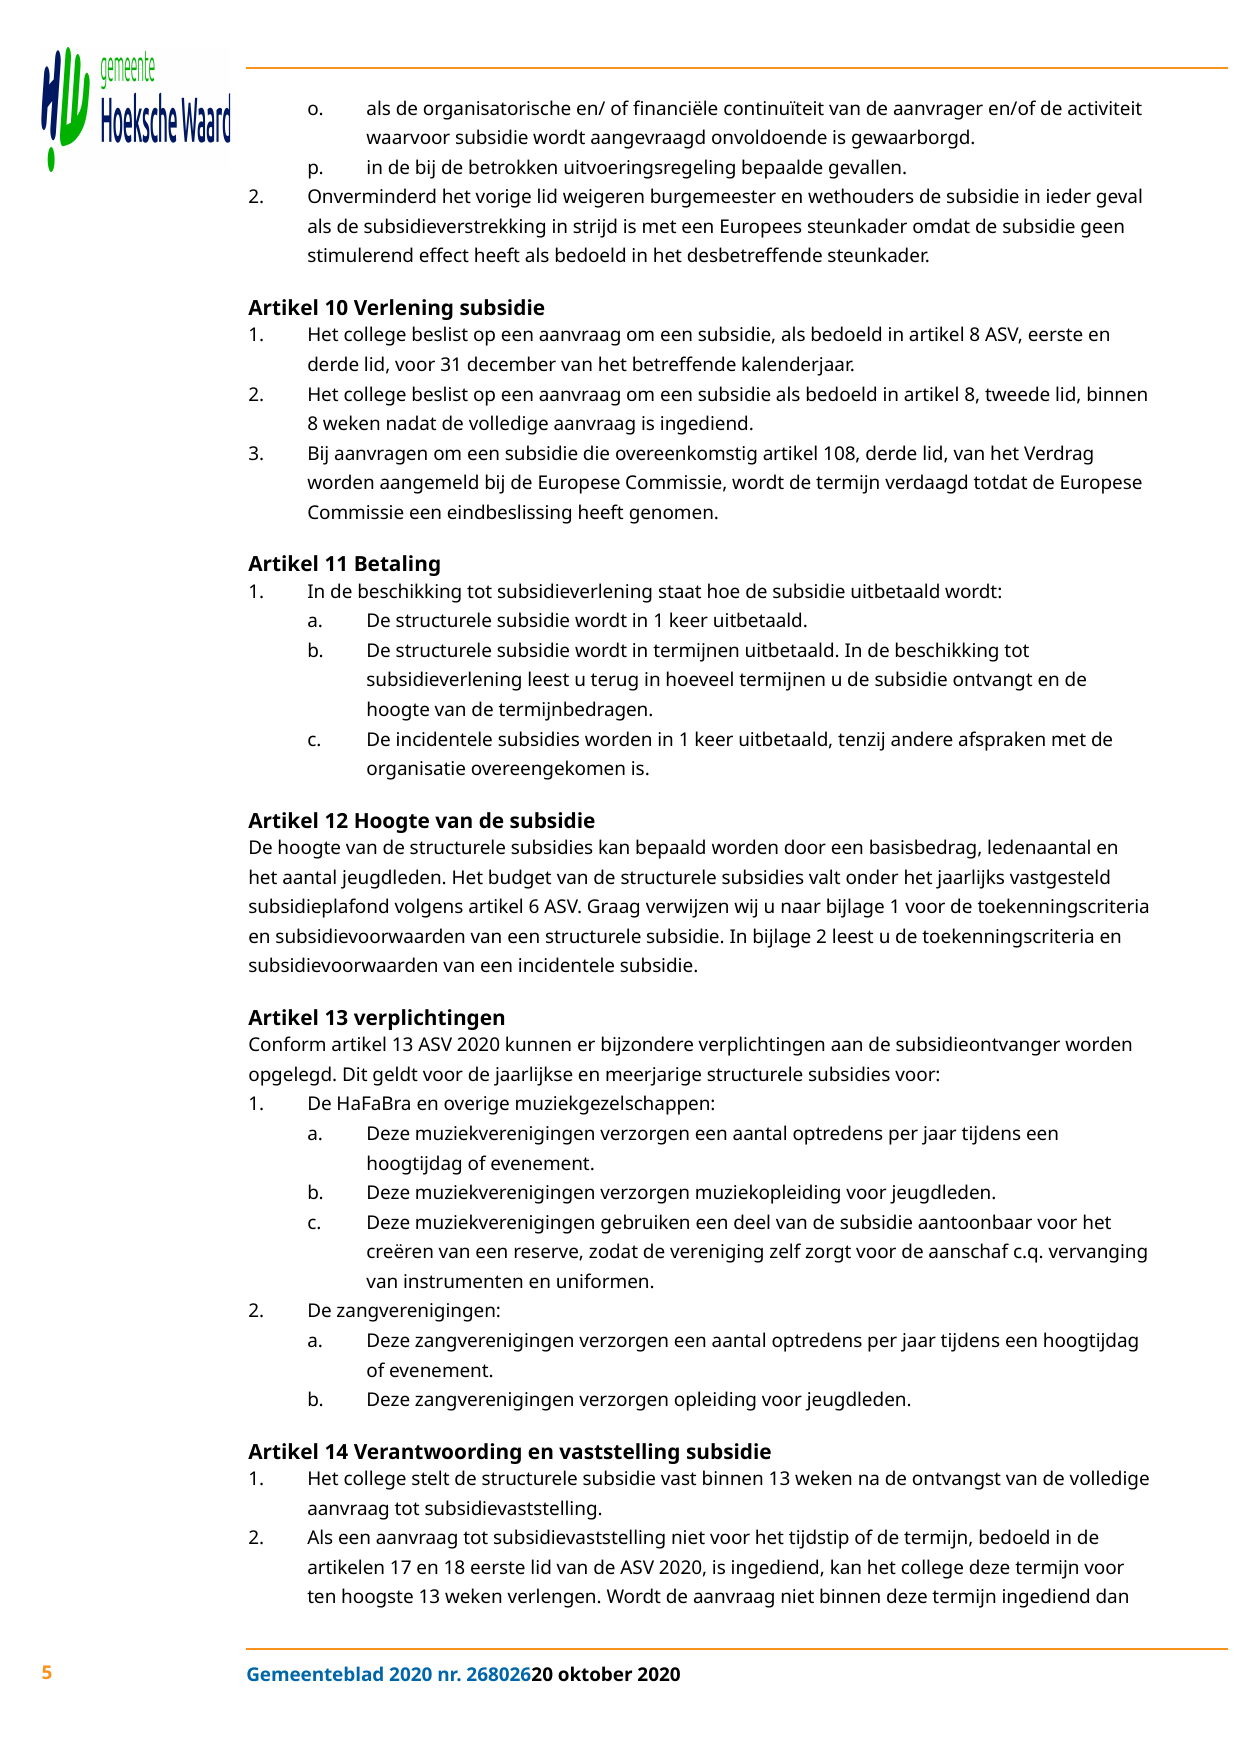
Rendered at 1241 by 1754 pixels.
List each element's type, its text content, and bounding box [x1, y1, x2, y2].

list Onverminderd het vorige lid weigeren burgemeester en wethouders de subsidie in ieder geval als de subsidieverstrekking in strijd is met een Europees steunkader omdat de subsidie geen stimulerend effect heeft als bedoeld in het desbetreffende steunkader. [248, 183, 1152, 268]
text Artikel 11 Betaling [248, 549, 1152, 578]
list Het college beslist op een aanvraag om een subsidie, als bedoeld in artikel 8 ASV, eerste en derde lid, voor 31 december van het betreffende kalenderjaar. [248, 322, 1152, 377]
list De HaFaBra en overige muziekgezelschappen: [248, 1091, 1152, 1116]
list Deze muziekverenigingen verzorgen een aantal optredens per jaar tijdens een hoogtijdag of evenement. [307, 1120, 1152, 1176]
list Het college stelt de structurele subsidie vast binnen 13 weken na de ontvangst van de volledige aanvraag tot subsidievaststelling. [248, 1465, 1152, 1521]
list De structurele subsidie wordt in 1 keer uitbetaald. [307, 607, 1152, 633]
list Als een aanvraag tot subsidievaststelling niet voor het tijdstip of de termijn, bedoeld in de artikelen 17 en 18 eerste lid van de ASV 2020, is ingediend, kan het college deze termijn voor ten hoogste 13 weken verlengen. Wordt de aanvraag niet binnen deze termijn ingediend dan [248, 1524, 1152, 1609]
text Artikel 10 Verlening subsidie [248, 293, 1152, 322]
list in de bij de betrokken uitvoeringsregeling bepaalde gevallen. [307, 154, 1152, 180]
list Het college beslist op een aanvraag om een subsidie als bedoeld in artikel 8, tweede lid, binnen 8 weken nadat de volledige aanvraag is ingediend. [248, 381, 1152, 436]
text Artikel 14 Verantwoording en vaststelling subsidie [248, 1437, 1152, 1465]
list De structurele subsidie wordt in termijnen uitbetaald. In de beschikking tot subsidieverlening leest u terug in hoeveel termijnen u de subsidie ontvangt en de hoogte van de termijnbedragen. [307, 637, 1152, 722]
text Artikel 13 verplichtingen [248, 1003, 1152, 1031]
list Deze zangverenigingen verzorgen een aantal optredens per jaar tijdens een hoogtijdag of evenement. [307, 1327, 1152, 1383]
list De zangverenigingen: [248, 1298, 1152, 1323]
list als de organisatorische en/ of financiële continuïteit van de aanvrager en/of de activiteit waarvoor subsidie wordt aangevraagd onvoldoende is gewaarborgd. [307, 95, 1152, 150]
list Deze zangverenigingen verzorgen opleiding voor jeugdleden. [307, 1386, 1152, 1412]
text Artikel 12 Hoogte van de subsidie [248, 806, 1152, 834]
list Deze muziekverenigingen gebruiken een deel van de subsidie aantoonbaar voor het creëren van een reserve, zodat de vereniging zelf zorgt voor de aanschaf c.q. vervanging van instrumenten en uniformen. [307, 1209, 1152, 1294]
list De incidentele subsidies worden in 1 keer uitbetaald, tenzij andere afspraken met de organisatie overeengekomen is. [307, 726, 1152, 781]
picture [41, 47, 231, 172]
text De hoogte van de structurele subsidies kan bepaald worden door een basisbedrag, ledenaantal en het aantal jeugdleden. Het budget van de structurele subsidies valt onder het jaarlijks vastgesteld subsidieplafond volgens artikel 6 ASV. Graag verwijzen wij u naar bijlage 1 voor de toekenningscriteria en subsidievoorwaarden van een structurele subsidie. In bijlage 2 leest u de toekenningscriteria en subsidievoorwaarden van een incidentele subsidie. [248, 834, 1152, 978]
list Bij aanvragen om een subsidie die overeenkomstig artikel 108, derde lid, van het Verdrag worden aangemeld bij de Europese Commissie, wordt de termijn verdaagd totdat de Europese Commissie een eindbeslissing heeft genomen. [248, 440, 1152, 525]
text Conform artikel 13 ASV 2020 kunnen er bijzondere verplichtingen aan de subsidieontvanger worden opgelegd. Dit geldt voor de jaarlijkse en meerjarige structurele subsidies voor: [248, 1031, 1152, 1087]
list Deze muziekverenigingen verzorgen muziekopleiding voor jeugdleden. [307, 1179, 1152, 1205]
list In de beschikking tot subsidieverlening staat hoe de subsidie uitbetaald wordt: [248, 578, 1152, 604]
